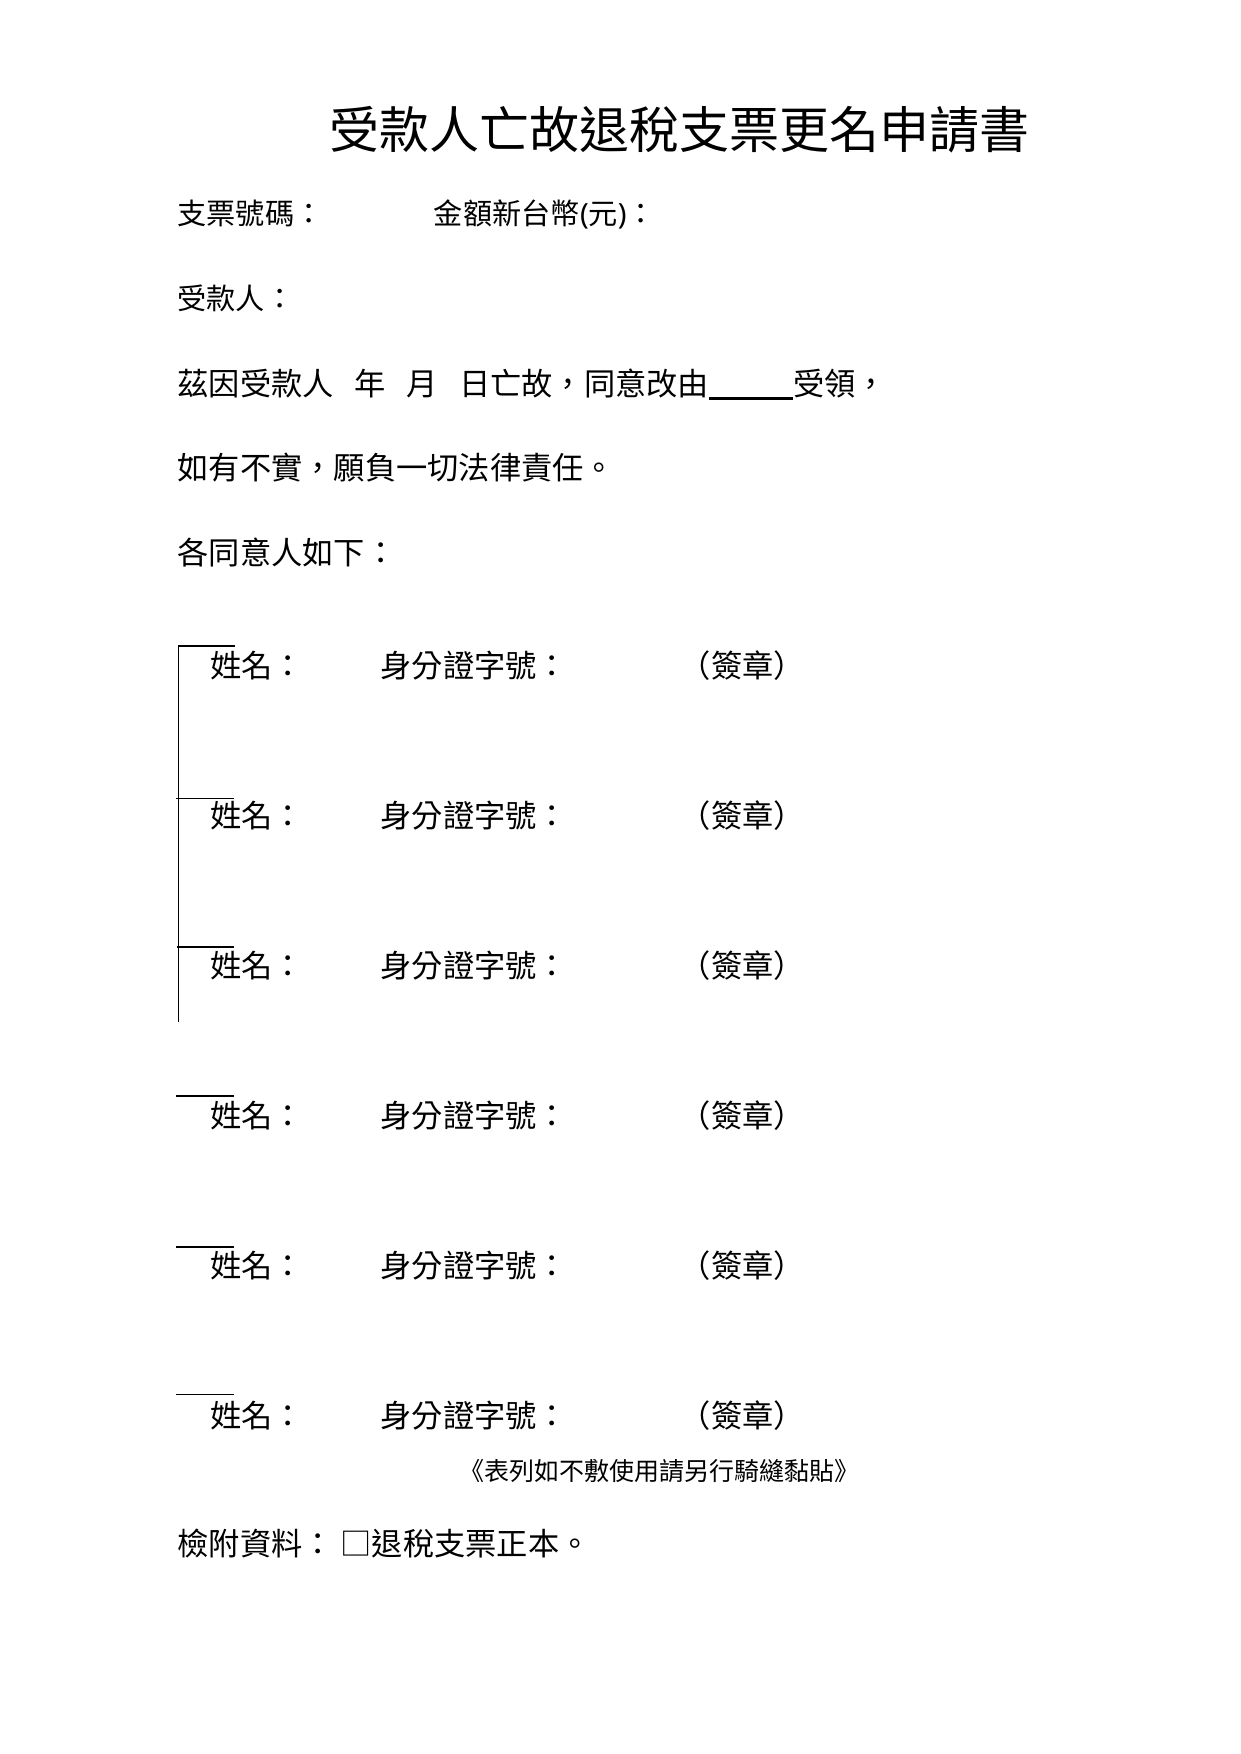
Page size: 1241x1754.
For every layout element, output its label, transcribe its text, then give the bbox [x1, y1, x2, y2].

text 檢附資料： □退稅支票正本。 [177, 1505, 1181, 1580]
text 姓名： 身分證字號： （簽章） [179, 776, 1199, 851]
text 姓名： 身分證字號： （簽章） [177, 1076, 1210, 1151]
text 受款人： [177, 259, 1181, 334]
text 姓名： 身分證字號： （簽章） [177, 1226, 1193, 1301]
text 《表列如不敷使用請另行騎縫黏貼》 [177, 1451, 1181, 1488]
text 姓名： 身分證字號： （簽章） [177, 1376, 1204, 1451]
text 支票號碼： 金額新台幣(元)： [177, 174, 1181, 249]
text 姓名： 身分證字號： （簽章） [179, 926, 1204, 1001]
text 姓名： 身分證字號： （簽章） [177, 626, 1216, 701]
text 受款人亡故退稅支票更名申請書 [177, 89, 1181, 164]
text 如有不實，願負一切法律責任。 [177, 429, 1181, 504]
text 茲因受款人 年 月 日亡故，同意改由 受領， [177, 344, 1181, 419]
text 各同意人如下： [177, 513, 1181, 588]
